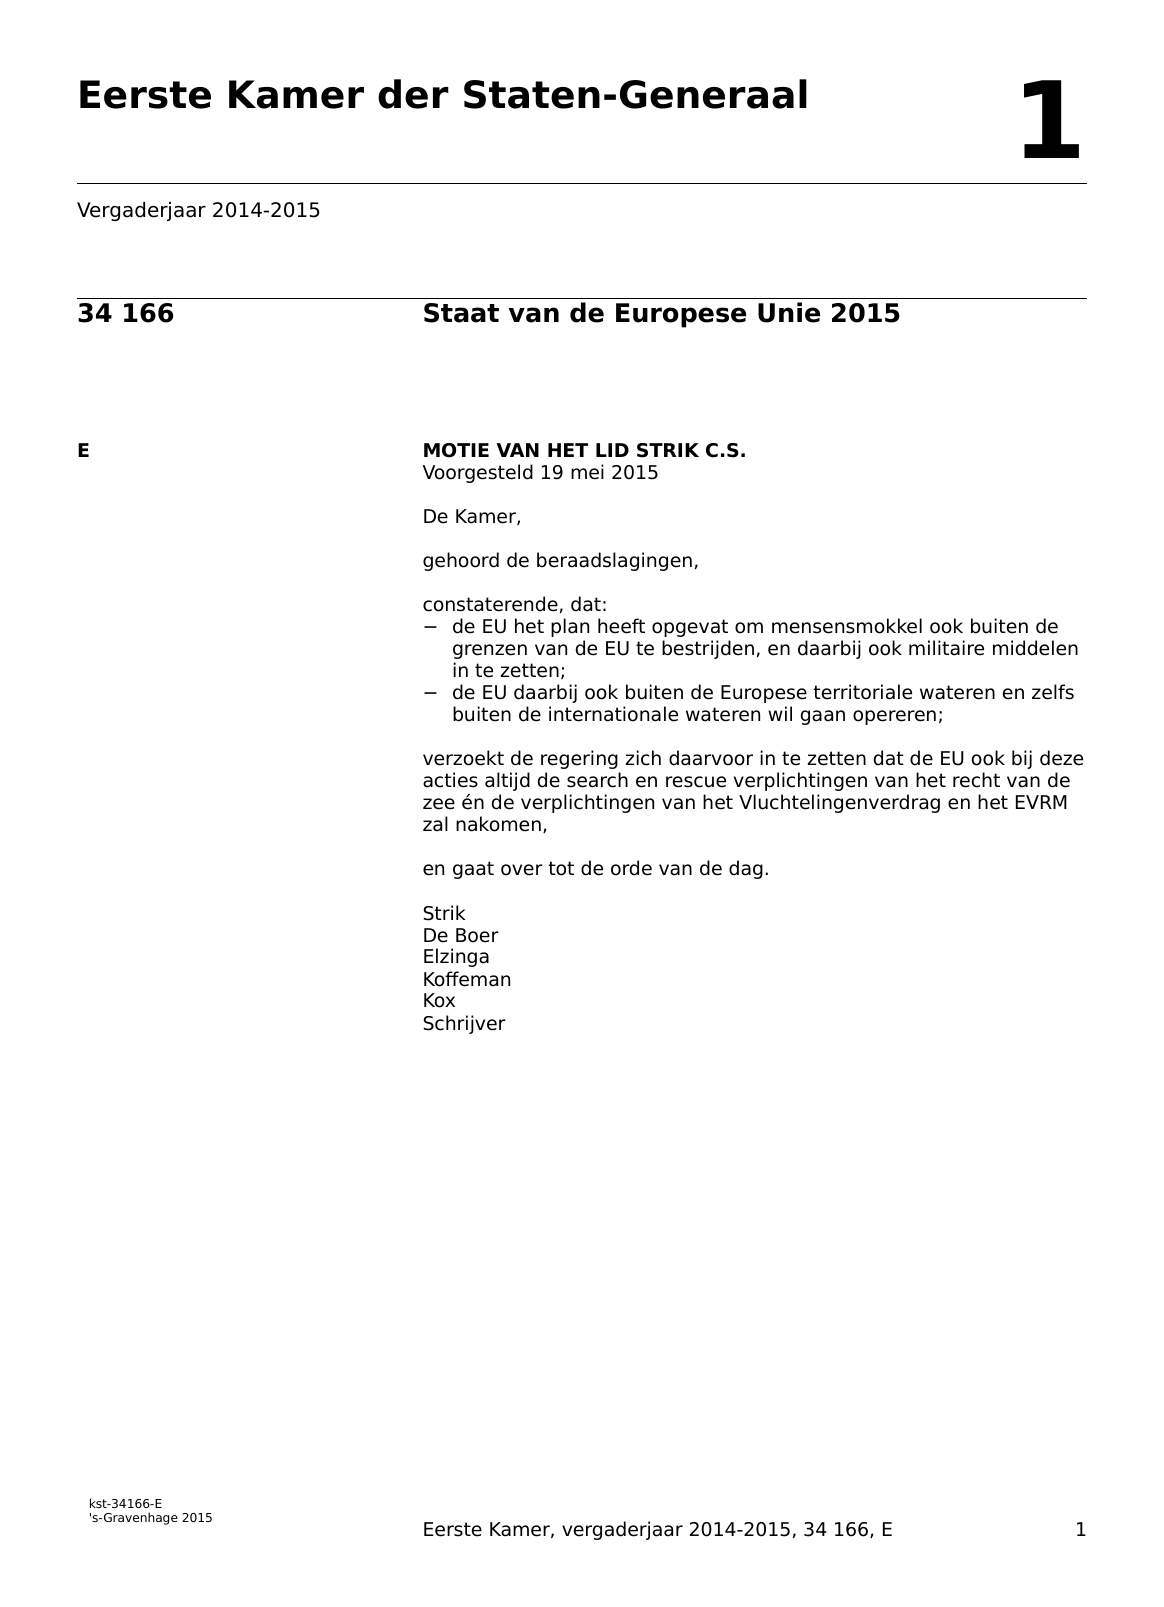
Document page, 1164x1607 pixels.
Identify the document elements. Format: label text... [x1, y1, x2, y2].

text Koffeman [422, 968, 1087, 990]
table_cell Vergaderjaar 2014-2015 [77, 184, 1087, 298]
text 's-Gravenhage 2015 [88, 1511, 323, 1525]
table_header 1 [886, 59, 1087, 183]
text De Kamer, [422, 506, 1087, 528]
text Schrijver [422, 1012, 1087, 1034]
subtitle E MOTIE VAN HET LID STRIK C.S. [77, 440, 1087, 462]
text De Boer [422, 924, 1087, 946]
text Kox [422, 990, 1087, 1012]
table_header Eerste Kamer der Staten-Generaal [77, 59, 886, 183]
text Voorgesteld 19 mei 2015 [422, 462, 1087, 484]
text Elzinga [422, 946, 1087, 968]
text − de EU daarbij ook buiten de Europese territoriale wateren en zelfs buiten de internationale wateren wil gaan opereren; [422, 682, 1087, 726]
text Strik [422, 902, 1087, 924]
text en gaat over tot de orde van de dag. [422, 858, 1087, 880]
text kst-34166-E [88, 1497, 323, 1511]
text gehoord de beraadslagingen, [422, 550, 1087, 572]
text − de EU het plan heeft opgevat om mensensmokkel ook buiten de grenzen van de EU te bestrijden, en daarbij ook militaire middelen in te zetten; [422, 616, 1087, 682]
text verzoekt de regering zich daarvoor in te zetten dat de EU ook bij deze acties altijd de search en rescue verplichtingen van het recht van de zee én de verplichtingen van het Vluchtelingenverdrag en het EVRM zal nakomen, [422, 748, 1087, 836]
text constaterende, dat: [422, 594, 1087, 616]
subtitle 34 166 Staat van de Europese Unie 2015 [77, 299, 1087, 329]
